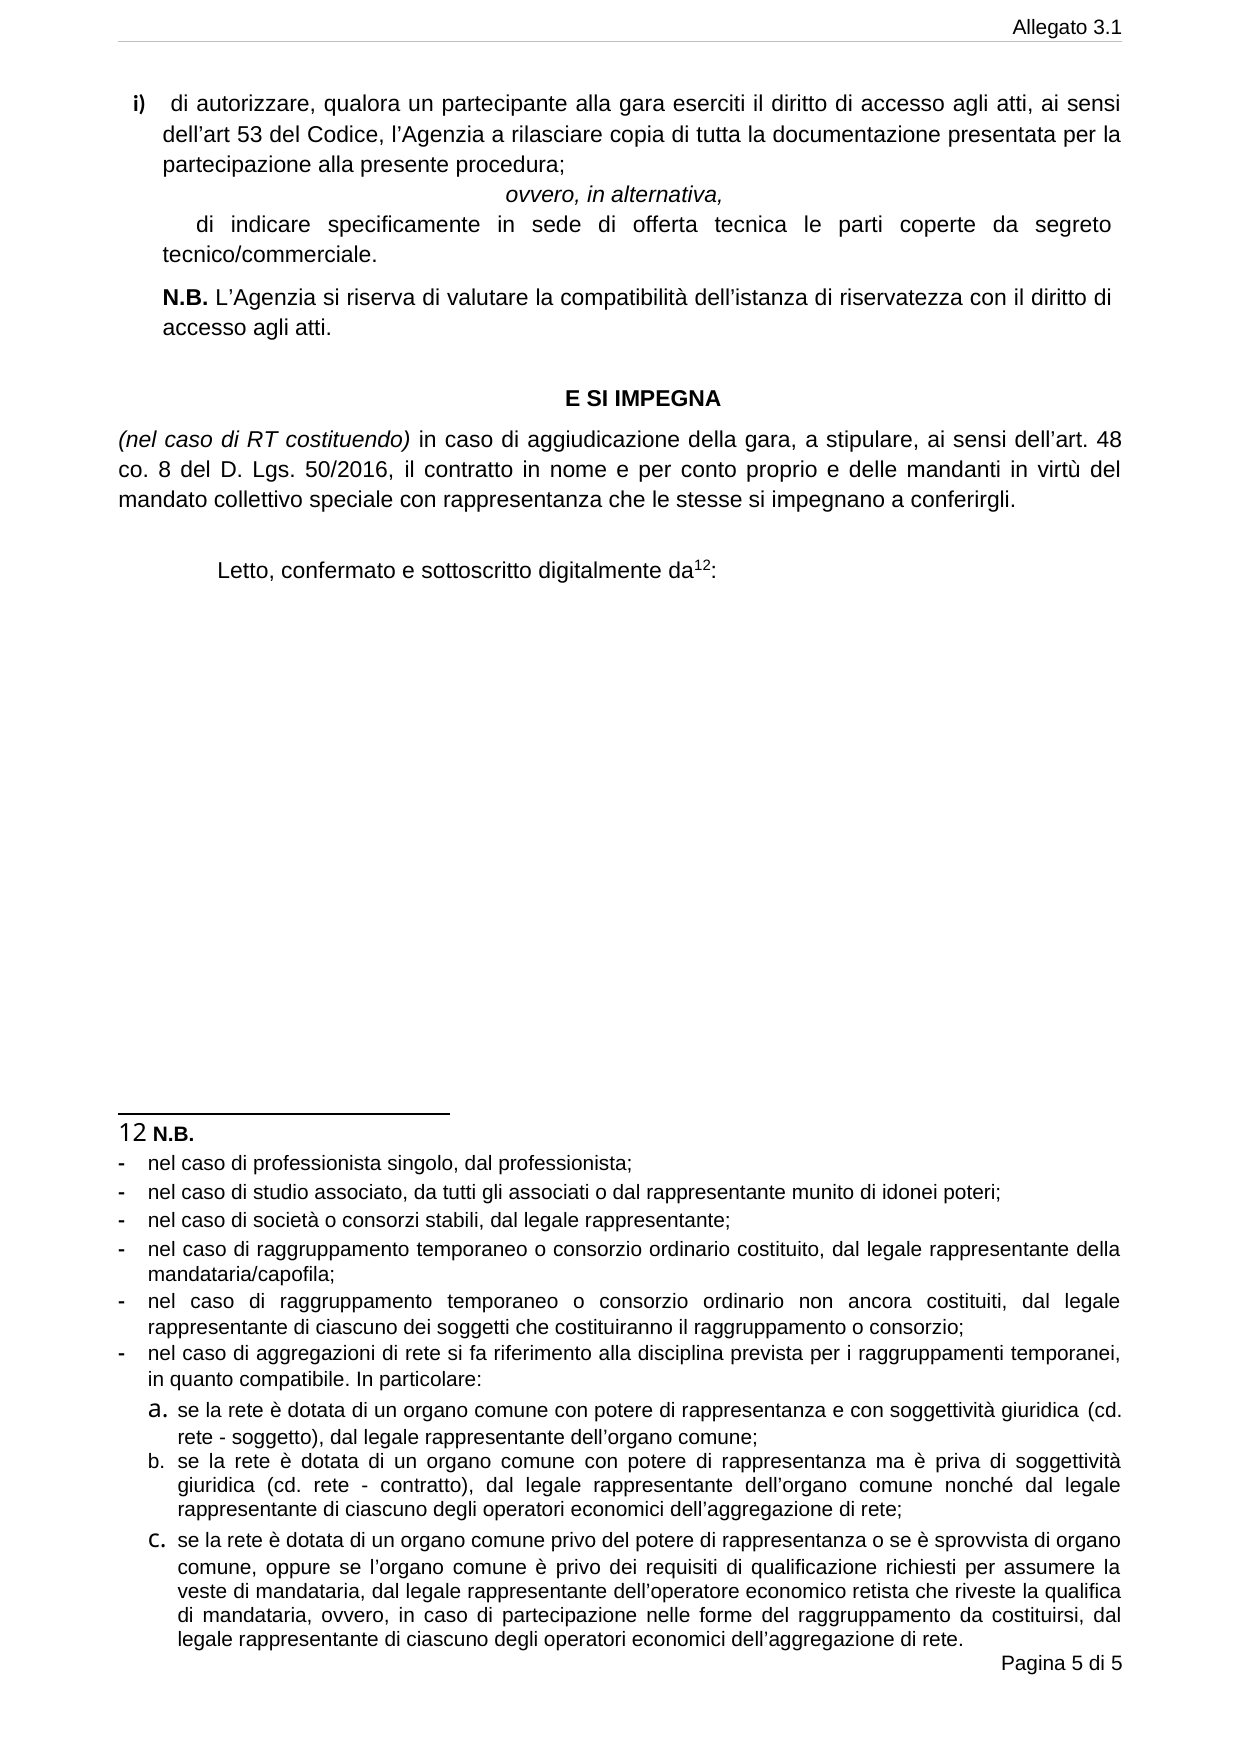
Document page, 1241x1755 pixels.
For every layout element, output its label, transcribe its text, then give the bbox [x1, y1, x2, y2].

list se la rete è dotata di un organo comune privo del potere di rappresentanza o se è sprovvista di organo comune, oppure se l’organo comune è privo dei requisiti di qualificazione richiesti per assumere la veste di mandataria, dal legale rappresentante dell’operatore economico retista che riveste la qualifica di mandataria, ovvero, in caso di partecipazione nelle forme del raggruppamento da costituirsi, dal legale rappresentante di ciascuno degli operatori economici dell’aggregazione di rete. [148, 1521, 1122, 1651]
text Letto, confermato e sottoscritto digitalmente da: [118, 557, 1122, 583]
text ovvero, in alternativa, [118, 181, 1113, 207]
list se la rete è dotata di un organo comune con potere di rappresentanza e con soggettività giuridica (cd. rete - soggetto), dal legale rappresentante dell’organo comune; [148, 1391, 1122, 1449]
list nel caso di raggruppamento temporaneo o consorzio ordinario non ancora costituiti, dal legale rappresentante di ciascuno dei soggetti che costituiranno il raggruppamento o consorzio; [118, 1286, 1122, 1338]
text E SI IMPEGNA [170, 385, 1122, 411]
list di autorizzare, qualora un partecipante alla gara eserciti il diritto di accesso agli atti, ai sensi dell’art 53 del Codice, l’Agenzia a rilasciare copia di tutta la documentazione presentata per la partecipazione alla presente procedura; [133, 89, 1122, 177]
list nel caso di raggruppamento temporaneo o consorzio ordinario costituito, dal legale rappresentante della mandataria/capofila; [118, 1234, 1122, 1286]
list nel caso di studio associato, da tutti gli associati o dal rappresentante munito di idonei poteri; [118, 1177, 1122, 1205]
text N.B. [118, 1114, 1122, 1148]
list se la rete è dotata di un organo comune con potere di rappresentanza ma è priva di soggettività giuridica (cd. rete - contratto), dal legale rappresentante dell’organo comune nonché dal legale rappresentante di ciascuno degli operatori economici dell’aggregazione di rete; [148, 1449, 1122, 1521]
list nel caso di professionista singolo, dal professionista; [118, 1148, 1122, 1177]
text N.B. L’Agenzia si riserva di valutare la compatibilità dell’istanza di riservatezza con il diritto di accesso agli atti. [162, 284, 1113, 341]
list nel caso di società o consorzi stabili, dal legale rappresentante; [118, 1205, 1122, 1234]
list nel caso di aggregazioni di rete si fa riferimento alla disciplina prevista per i raggruppamenti temporanei, in quanto compatibile. In particolare: [118, 1338, 1122, 1391]
text di indicare specificamente in sede di offerta tecnica le parti coperte da segreto tecnico/commerciale. [162, 211, 1113, 268]
text (nel caso di RT costituendo) in caso di aggiudicazione della gara, a stipulare, ai sensi dell’art. 48 co. 8 del D. Lgs. 50/2016, il contratto in nome e per conto proprio e delle mandanti in virtù del mandato collettivo speciale con rappresentanza che le stesse si impegnano a conferirgli. [118, 426, 1122, 512]
